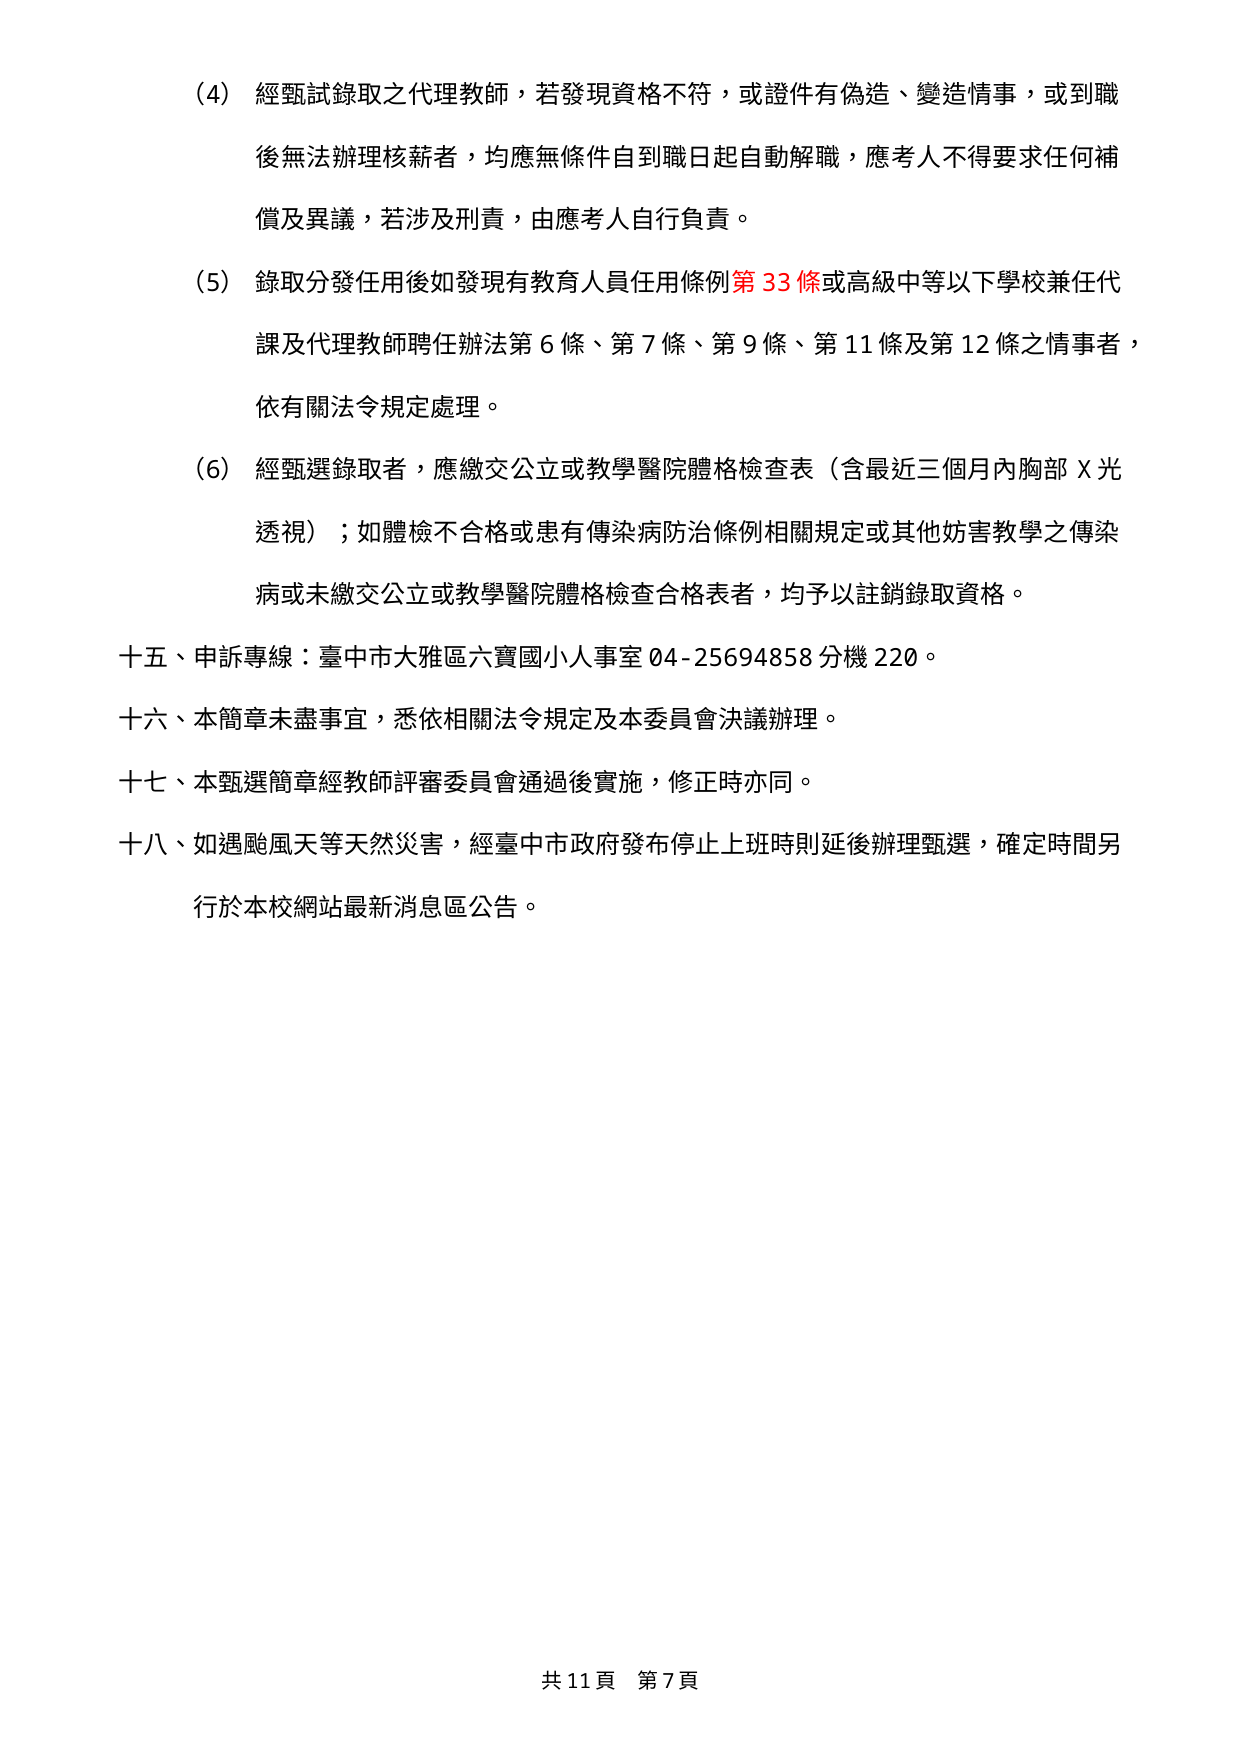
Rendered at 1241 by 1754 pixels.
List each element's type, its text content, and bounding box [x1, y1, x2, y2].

text 十八、如遇颱風天等天然災害，經臺中市政府發布停止上班時則延後辦理甄選，確定時間另行於本校網站最新消息區公告。 [118, 801, 1122, 926]
text 十六、本簡章未盡事宜，悉依相關法令規定及本委員會決議辦理。 [118, 676, 1122, 738]
list 經甄選錄取者，應繳交公立或教學醫院體格檢查表（含最近三個月內胸部X光透視）；如體檢不合格或患有傳染病防治條例相關規定或其他妨害教學之傳染病或未繳交公立或教學醫院體格檢查合格表者，均予以註銷錄取資格。 [181, 426, 1122, 613]
text 十五、申訴專線：臺中市大雅區六寶國小人事室04-25694858分機220。 [118, 613, 1122, 676]
text 十七、本甄選簡章經教師評審委員會通過後實施，修正時亦同。 [118, 738, 1122, 801]
list 經甄試錄取之代理教師，若發現資格不符，或證件有偽造、變造情事，或到職後無法辦理核薪者，均應無條件自到職日起自動解職，應考人不得要求任何補償及異議，若涉及刑責，由應考人自行負責。 [181, 51, 1122, 238]
list 錄取分發任用後如發現有教育人員任用條例第33條或高級中等以下學校兼任代課及代理教師聘任辦法第6條、第7條、第9條、第11條及第12條之情事者，依有關法令規定處理。 [181, 238, 1122, 426]
